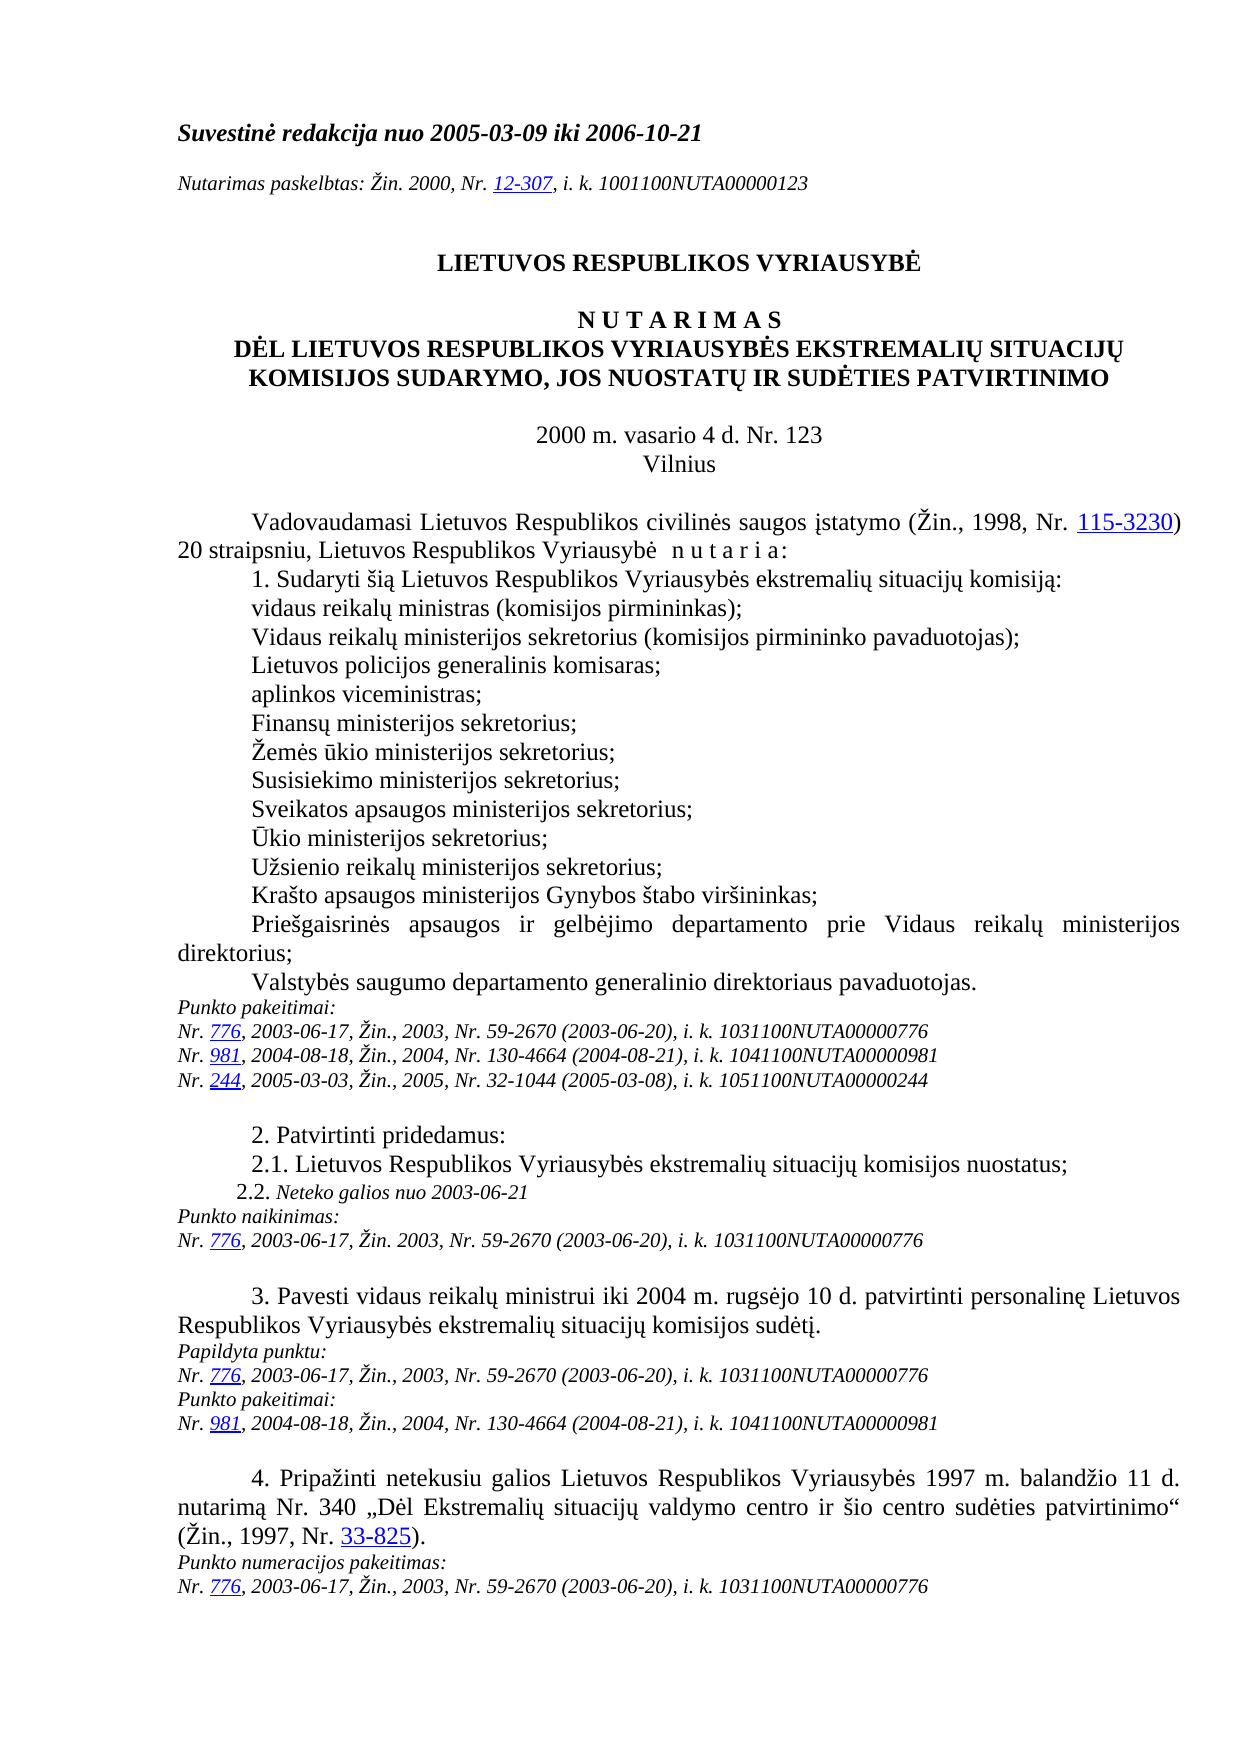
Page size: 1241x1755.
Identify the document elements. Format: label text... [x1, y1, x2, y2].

text vidaus reikalų ministras (komisijos pirmininkas); [177, 593, 1181, 622]
text 3. Pavesti vidaus reikalų ministrui iki 2004 m. rugsėjo 10 d. patvirtinti personalinę Lietuvos Respublikos Vyriausybės ekstremalių situacijų komisijos sudėtį. [177, 1281, 1181, 1338]
text aplinkos viceministras; [177, 679, 1181, 708]
text 4. Pripažinti netekusiu galios Lietuvos Respublikos Vyriausybės 1997 m. balandžio 11 d. nutarimą Nr. 340 „Dėl Ekstremalių situacijų valdymo centro ir šio centro sudėties patvirtinimo“ (Žin., 1997, Nr. 33-825). [177, 1463, 1181, 1550]
text 2.1. Lietuvos Respublikos Vyriausybės ekstremalių situacijų komisijos nuostatus; [177, 1149, 1181, 1178]
text LIETUVOS RESPUBLIKOS VYRIAUSYBĖ [177, 248, 1181, 277]
text Krašto apsaugos ministerijos Gynybos štabo viršininkas; [177, 880, 1181, 909]
text Nr. 244, 2005-03-03, Žin., 2005, Nr. 32-1044 (2005-03-08), i. k. 1051100NUTA00000244 [177, 1067, 1181, 1092]
text Ūkio ministerijos sekretorius; [177, 823, 1181, 852]
text Sveikatos apsaugos ministerijos sekretorius; [177, 794, 1181, 823]
text Punkto pakeitimai: [177, 995, 1181, 1019]
text N U T A R I M A S [177, 305, 1181, 334]
text Nr. 776, 2003-06-17, Žin., 2003, Nr. 59-2670 (2003-06-20), i. k. 1031100NUTA00000776 [177, 1019, 1181, 1043]
text Nr. 776, 2003-06-17, Žin., 2003, Nr. 59-2670 (2003-06-20), i. k. 1031100NUTA00000776 [177, 1363, 1181, 1387]
text DĖL LIETUVOS RESPUBLIKOS VYRIAUSYBĖS EKSTREMALIŲ SITUACIJŲ KOMISIJOS SUDARYMO, JOS NUOSTATŲ IR SUDĖTIES PATVIRTINIMO [177, 334, 1181, 392]
text Vidaus reikalų ministerijos sekretorius (komisijos pirmininko pavaduotojas); [177, 622, 1181, 650]
text Užsienio reikalų ministerijos sekretorius; [177, 852, 1181, 880]
text 2.2. Neteko galios nuo 2003-06-21 [177, 1178, 1181, 1204]
text Punkto naikinimas: [177, 1204, 1181, 1228]
text Punkto numeracijos pakeitimas: [177, 1550, 1181, 1574]
text Nr. 981, 2004-08-18, Žin., 2004, Nr. 130-4664 (2004-08-21), i. k. 1041100NUTA00000981 [177, 1043, 1181, 1067]
text Nr. 776, 2003-06-17, Žin. 2003, Nr. 59-2670 (2003-06-20), i. k. 1031100NUTA00000776 [177, 1228, 1181, 1252]
text Nr. 776, 2003-06-17, Žin., 2003, Nr. 59-2670 (2003-06-20), i. k. 1031100NUTA00000776 [177, 1574, 1181, 1598]
text 2000 m. vasario 4 d. Nr. 123 [177, 420, 1181, 449]
text Valstybės saugumo departamento generalinio direktoriaus pavaduotojas. [177, 967, 1181, 995]
text Vilnius [177, 449, 1181, 478]
text Susisiekimo ministerijos sekretorius; [177, 765, 1181, 794]
text Papildyta punktu: [177, 1338, 1181, 1363]
text Lietuvos policijos generalinis komisaras; [177, 650, 1181, 679]
text Nutarimas paskelbtas: Žin. 2000, Nr. 12-307, i. k. 1001100NUTA00000123 [177, 171, 1181, 195]
text Vadovaudamasi Lietuvos Respublikos civilinės saugos įstatymo (Žin., 1998, Nr. 115-3230) 20 straipsniu, Lietuvos Respublikos Vyriausybė nutaria: [177, 507, 1181, 564]
text Žemės ūkio ministerijos sekretorius; [177, 737, 1181, 765]
text 2. Patvirtinti pridedamus: [177, 1120, 1181, 1149]
text Suvestinė redakcija nuo 2005-03-09 iki 2006-10-21 [177, 118, 1181, 147]
text Finansų ministerijos sekretorius; [177, 708, 1181, 737]
text Nr. 981, 2004-08-18, Žin., 2004, Nr. 130-4664 (2004-08-21), i. k. 1041100NUTA00000981 [177, 1411, 1181, 1435]
text Priešgaisrinės apsaugos ir gelbėjimo departamento prie Vidaus reikalų ministerijos direktorius; [177, 909, 1181, 967]
text 1. Sudaryti šią Lietuvos Respublikos Vyriausybės ekstremalių situacijų komisiją: [177, 564, 1181, 593]
text Punkto pakeitimai: [177, 1387, 1181, 1411]
